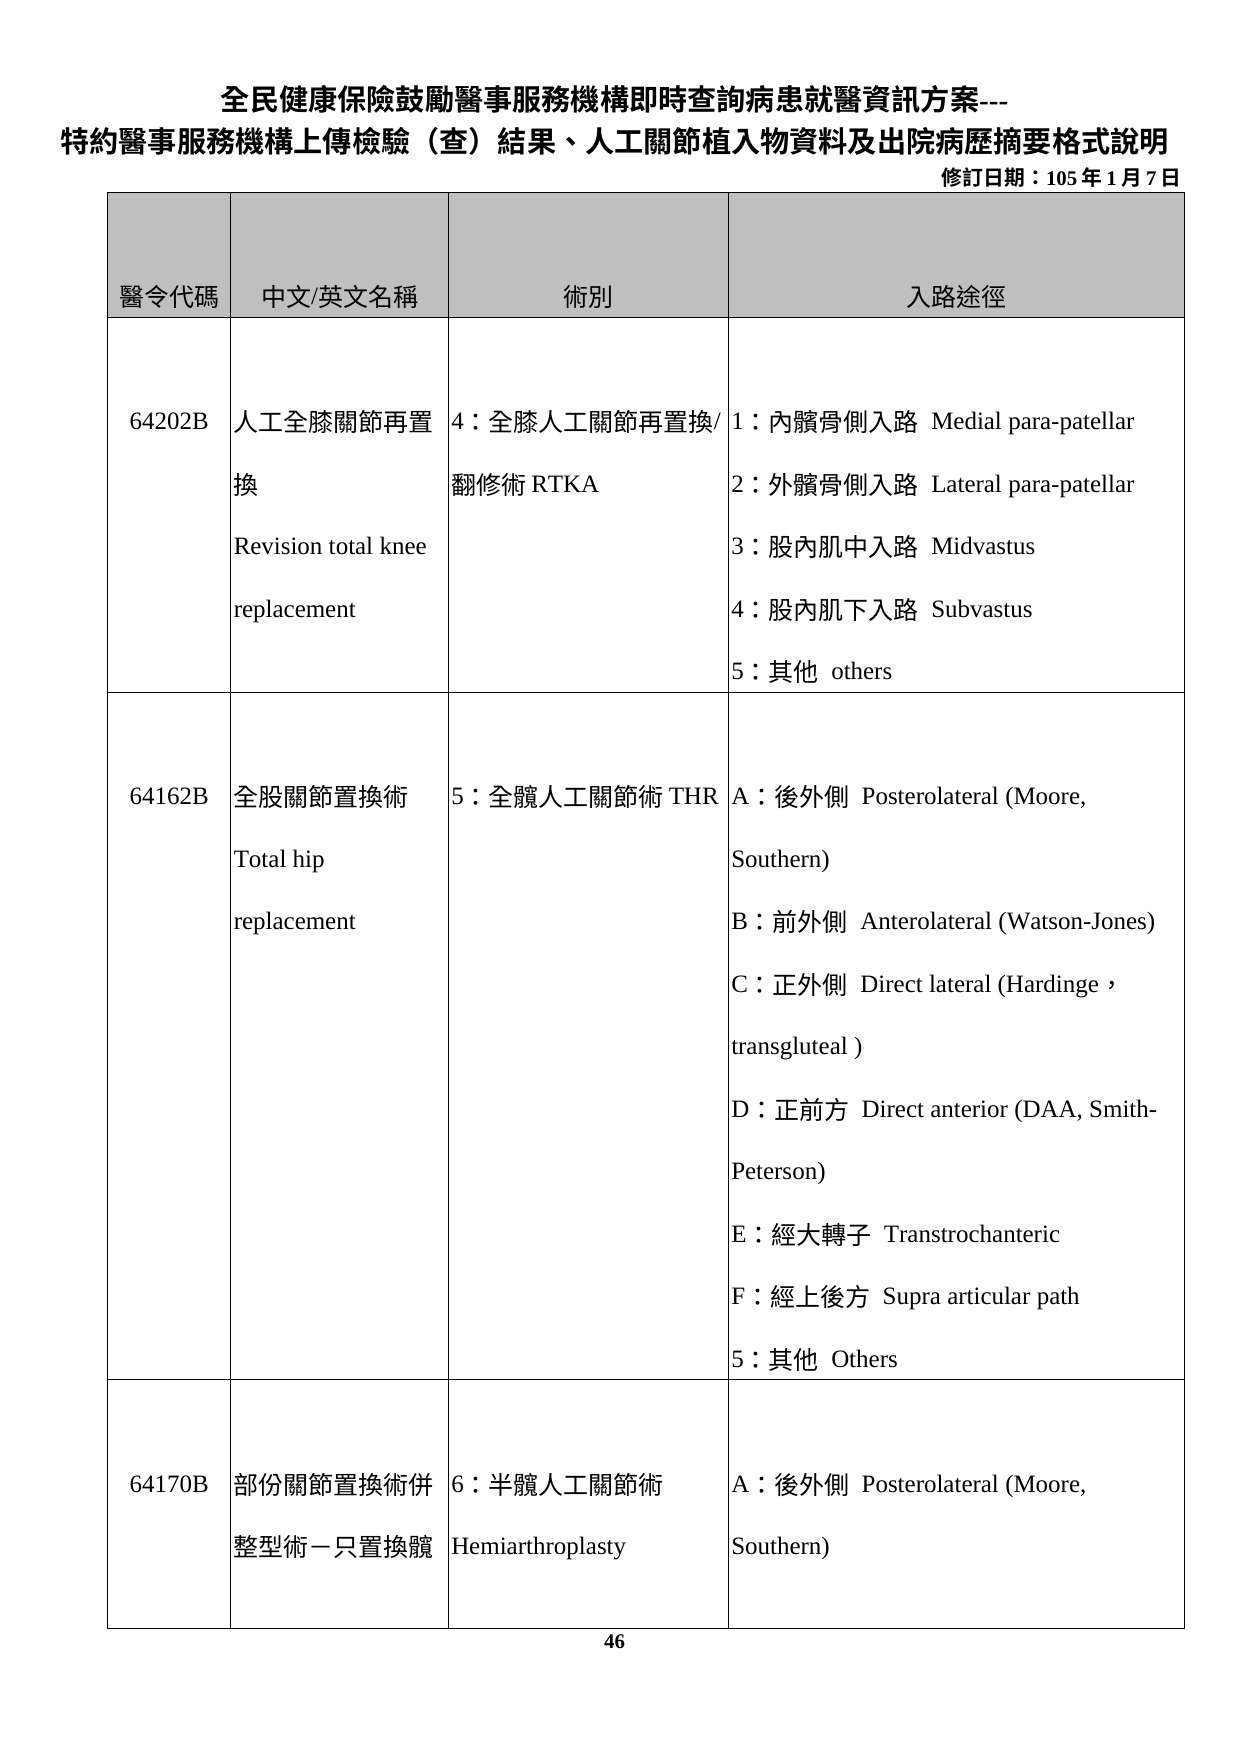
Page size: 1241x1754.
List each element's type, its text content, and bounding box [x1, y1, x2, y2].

table_cell 64170B [108, 1380, 230, 1628]
table_cell 5：全髖人工關節術THR [449, 693, 728, 1379]
table_cell 全股關節置換術 Total hip replacement [231, 693, 448, 1379]
table_cell 1：內髕骨側入路 Medial para-patellar 2：外髕骨側入路 Lateral para-patellar 3：股內肌中入路 Midvastus 4：股內肌下入路 Subvastus 5：其他 others [729, 318, 1184, 692]
table_header 入路途徑 [729, 193, 1184, 317]
table_header 中文/英文名稱 [231, 193, 448, 317]
table_cell A：後外側 Posterolateral (Moore, Southern) B：前外側 Anterolateral (Watson-Jones) C：正外側 Direct lateral (Hardinge， transgluteal ) D：正前方 Direct anterior (DAA, Smith-Peterson) E：經大轉子 Transtrochanteric F：經上後方 Supra articular path 5：其他 Others [729, 693, 1184, 1379]
table_cell 部份關節置換術併整型術－只置換髖 [231, 1380, 448, 1628]
table_cell 人工全膝關節再置換 Revision total knee replacement [231, 318, 448, 692]
table_cell 64162B [108, 693, 230, 1379]
table_cell 4：全膝人工關節再置換/翻修術RTKA [449, 318, 728, 692]
table_cell A：後外側 Posterolateral (Moore, Southern) [729, 1380, 1184, 1628]
table_cell 6：半髖人工關節術Hemiarthroplasty [449, 1380, 728, 1628]
table_header 術別 [449, 193, 728, 317]
table_cell 64202B [108, 318, 230, 692]
table_header 醫令代碼 [108, 193, 230, 317]
